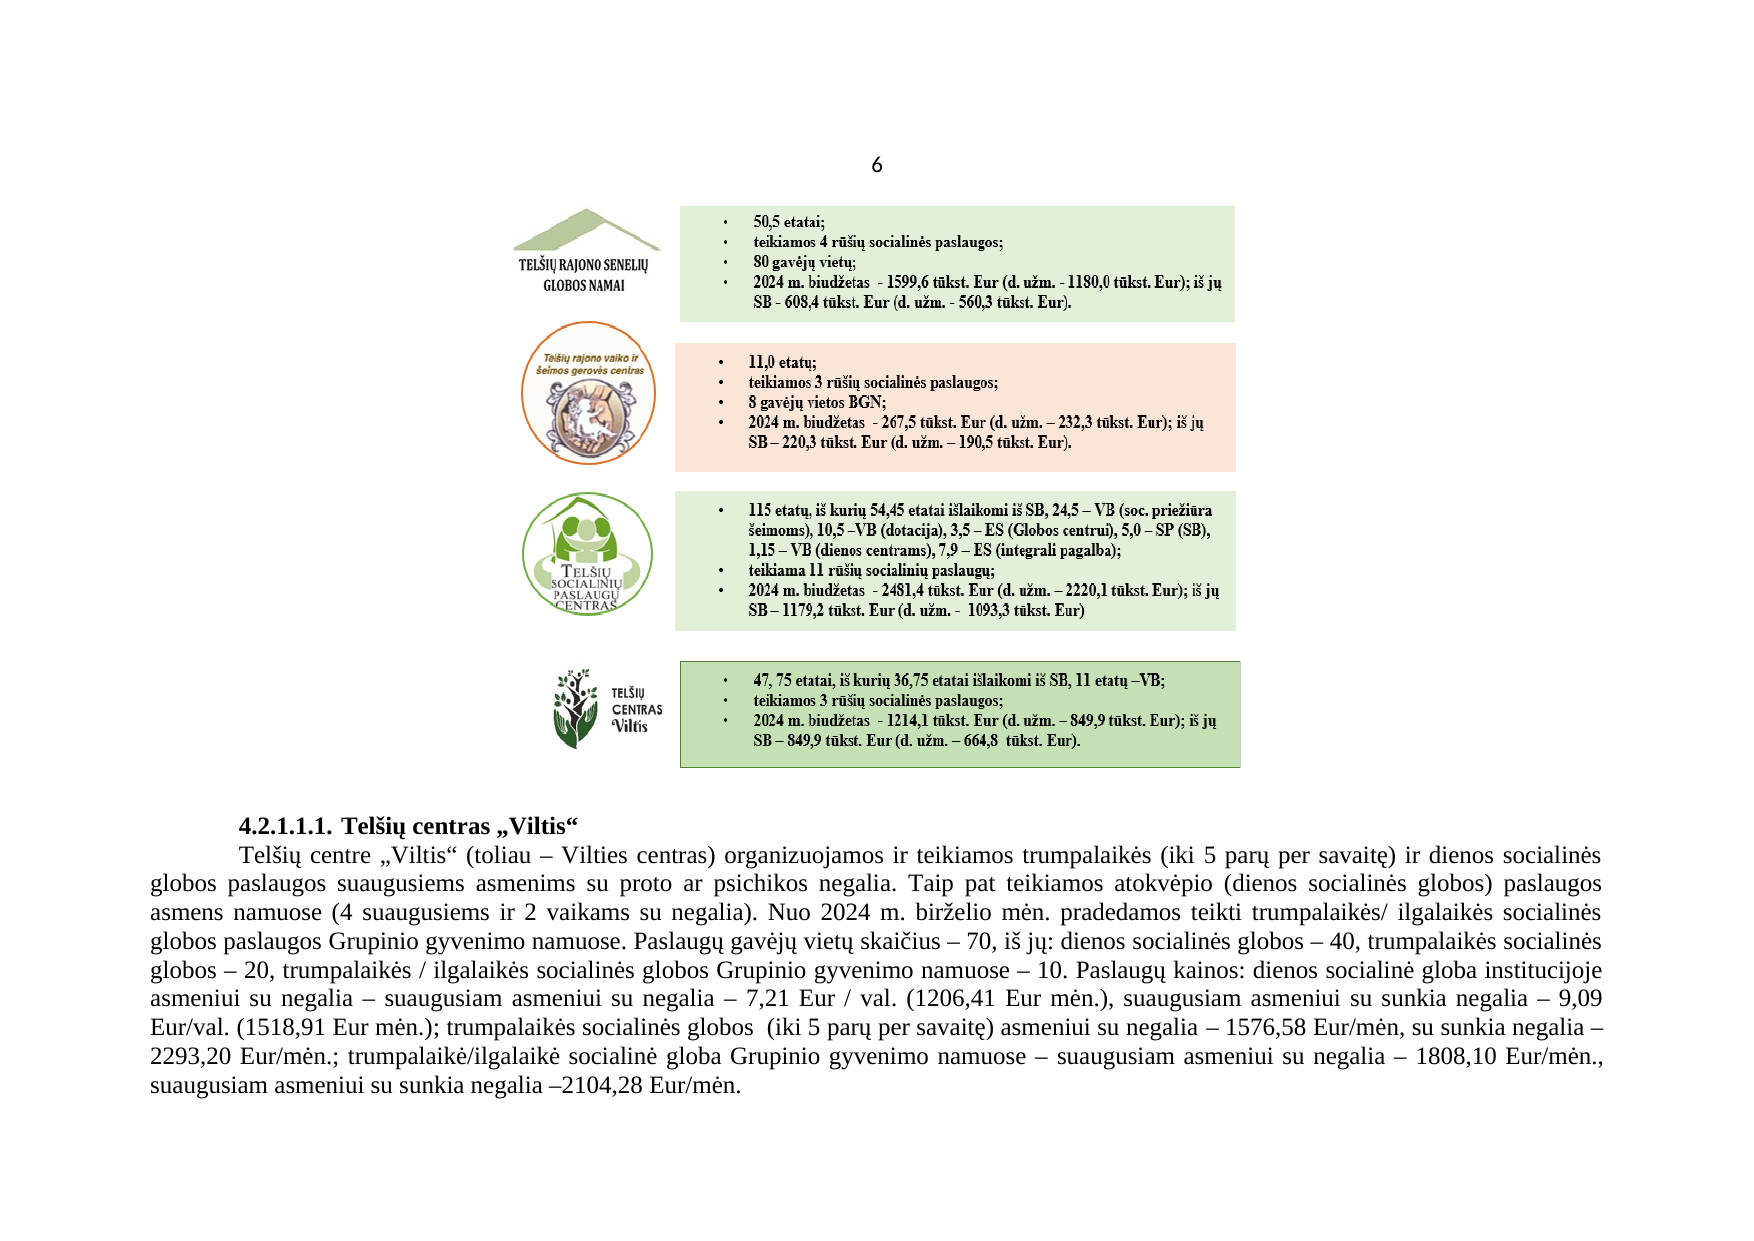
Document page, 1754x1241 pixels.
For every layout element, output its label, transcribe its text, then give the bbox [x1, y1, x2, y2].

text Telšių centre „Viltis“ (toliau – Vilties centras) organizuojamos ir teikiamos trumpalaikės (iki 5 parų per savaitę) ir dienos socialinės globos paslaugos suaugusiems asmenims su proto ar psichikos negalia. Taip pat teikiamos atokvėpio (dienos socialinės globos) paslaugos asmens namuose (4 suaugusiems ir 2 vaikams su negalia). Nuo 2024 m. birželio mėn. pradedamos teikti trumpalaikės/ ilgalaikės socialinės globos paslaugos Grupinio gyvenimo namuose. Paslaugų gavėjų vietų skaičius – 70, iš jų: dienos socialinės globos – 40, trumpalaikės socialinės globos – 20, trumpalaikės / ilgalaikės socialinės globos Grupinio gyvenimo namuose – 10. Paslaugų kainos: dienos socialinė globa institucijoje asmeniui su negalia – suaugusiam asmeniui su negalia – 7,21 Eur / val. (1206,41 Eur mėn.), suaugusiam asmeniui su sunkia negalia – 9,09 Eur/val. (1518,91 Eur mėn.); trumpalaikės socialinės globos (iki 5 parų per savaitę) asmeniui su negalia – 1576,58 Eur/mėn, su sunkia negalia – 2293,20 Eur/mėn.; trumpalaikė/ilgalaikė socialinė globa Grupinio gyvenimo namuose – suaugusiam asmeniui su negalia – 1808,10 Eur/mėn., suaugusiam asmeniui su sunkia negalia –2104,28 Eur/mėn. [150, 840, 1604, 1098]
subtitle 4.2.1.1.1. Telšių centras „Viltis“ [150, 811, 1539, 840]
